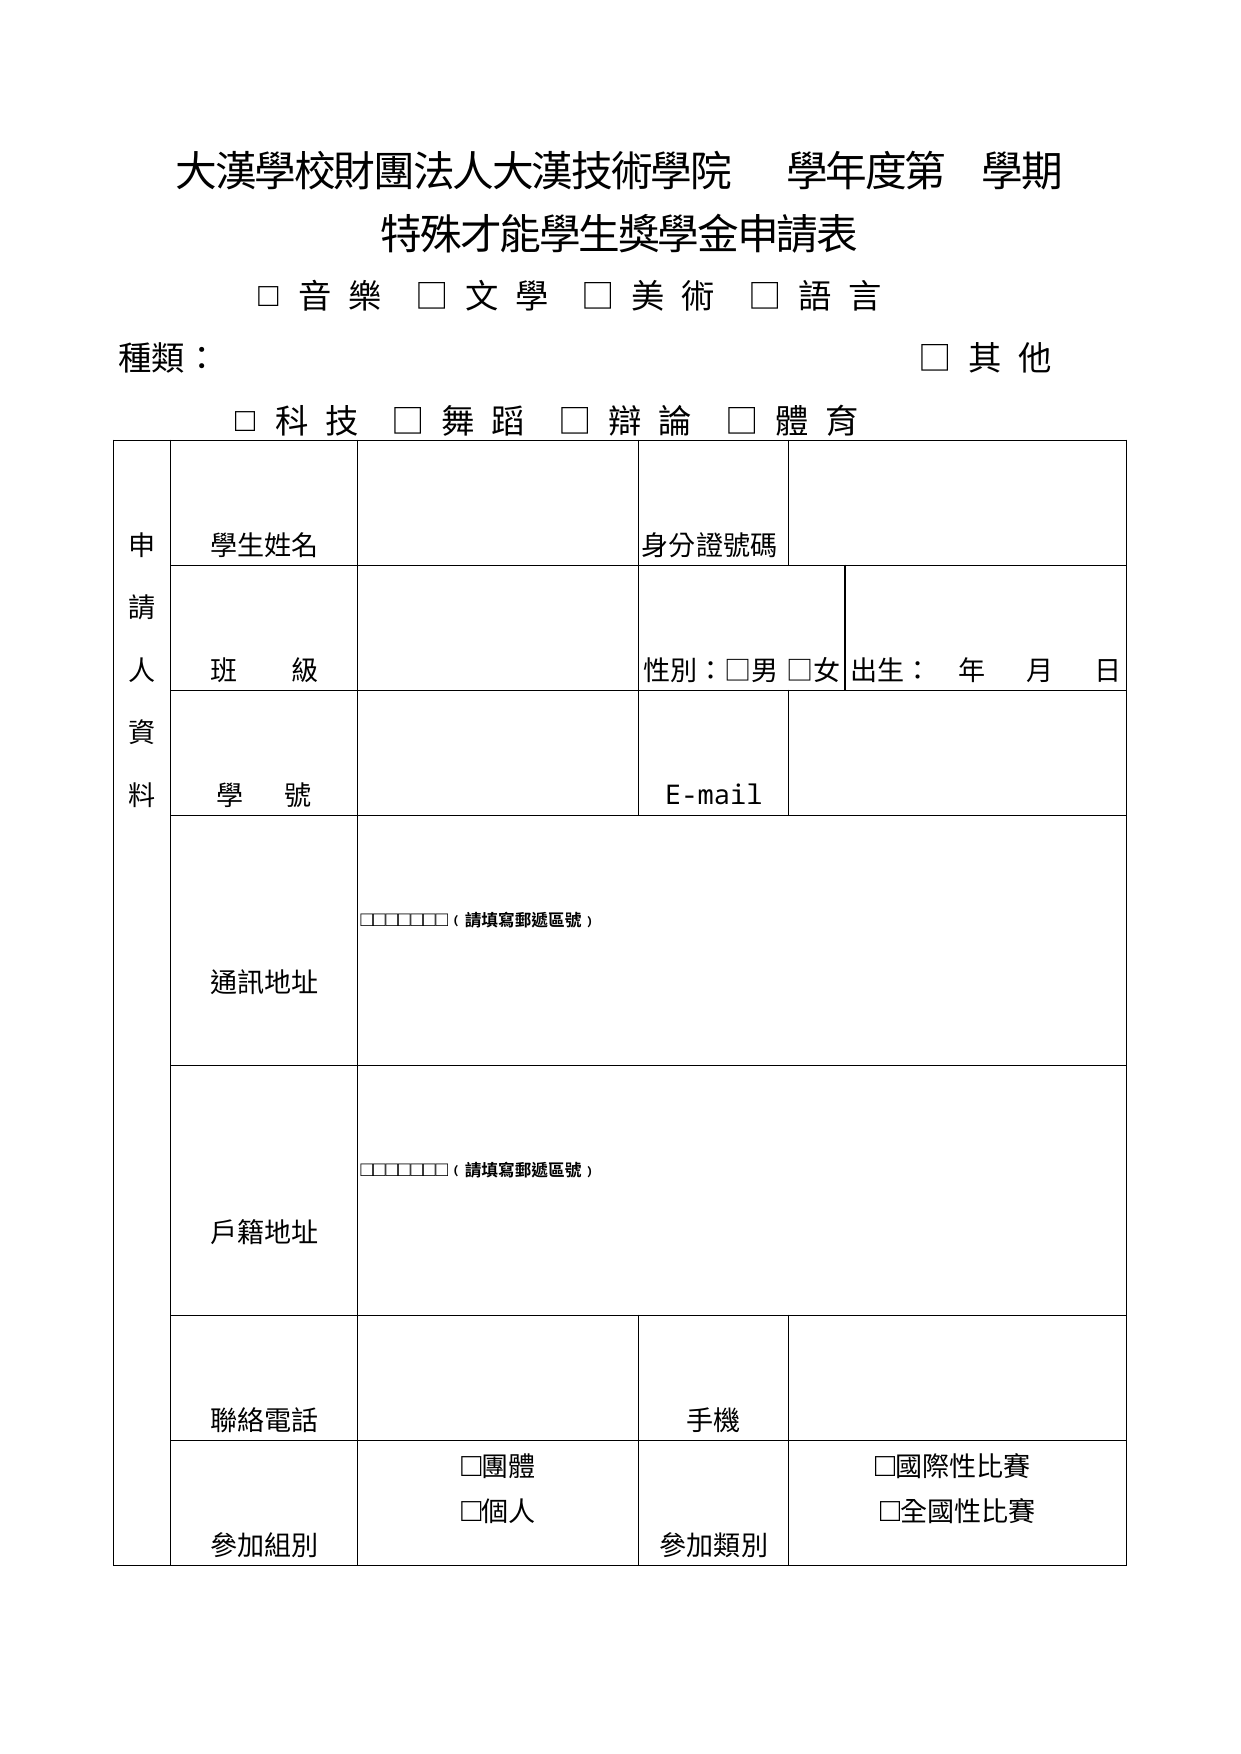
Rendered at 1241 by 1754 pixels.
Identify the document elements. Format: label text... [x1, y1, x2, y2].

table_cell □團體 □個人 [358, 1441, 638, 1564]
table_cell [358, 1316, 638, 1439]
table_cell 聯絡電話 [171, 1316, 357, 1439]
table_cell 學 號 [171, 691, 357, 814]
table_header [358, 441, 638, 564]
table_cell □□□□□□□﹙請填寫郵遞區號﹚ [358, 1066, 1126, 1314]
table_cell 參加組別 [171, 1441, 357, 1564]
table_cell 戶籍地址 [171, 1066, 357, 1314]
table_header 學生姓名 [171, 441, 357, 564]
text □ 音 樂 □ 文 學 □ 美 術 □ 語 言 [118, 252, 1122, 314]
table_cell E-mail [639, 691, 788, 814]
table_cell 性別：□男 □女 [639, 566, 844, 689]
table_header [789, 441, 1126, 564]
table_cell 通訊地址 [171, 816, 357, 1064]
table_cell [789, 691, 1126, 814]
text 特殊才能學生獎學金申請表 [118, 189, 1122, 252]
table_cell 參加類別 [639, 1441, 788, 1564]
table_cell 班 級 [171, 566, 357, 689]
table_cell [358, 566, 638, 689]
table_cell 出生： 年 月 日 [846, 566, 1126, 689]
table_header 身分證號碼 [639, 441, 788, 564]
table_cell [358, 691, 638, 814]
text □ 科 技 □ 舞 蹈 □ 辯 論 □ 體 育 [118, 377, 1122, 439]
table_cell □國際性比賽 □全國性比賽 [789, 1441, 1126, 1564]
table_header 申請人資料 [114, 441, 170, 1564]
text 種類： □ 其 他 [118, 314, 1122, 377]
text 大漢學校財團法人大漢技術學院 學年度第 學期 [118, 127, 1122, 189]
table_cell [789, 1316, 1126, 1439]
table_cell □□□□□□□﹙請填寫郵遞區號﹚ [358, 816, 1126, 1064]
table_cell 手機 [639, 1316, 788, 1439]
